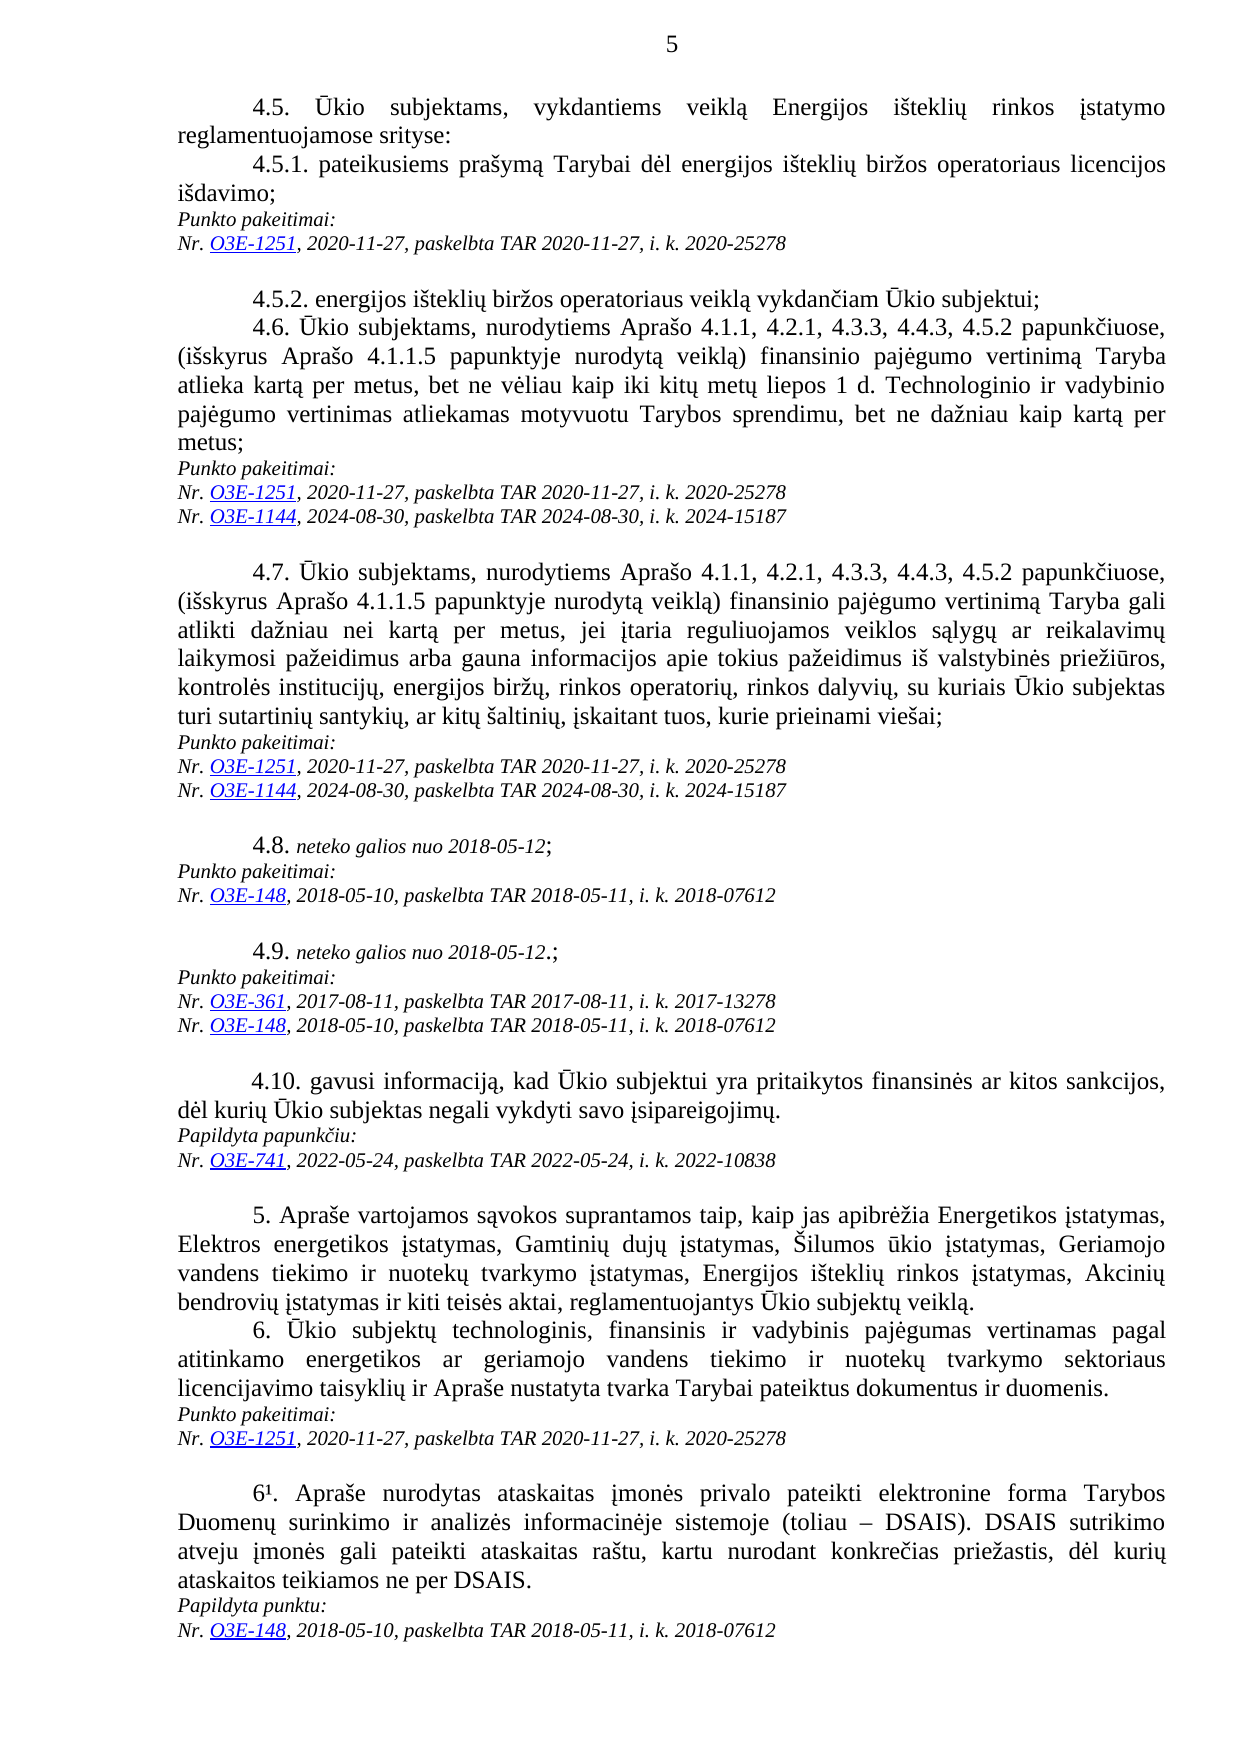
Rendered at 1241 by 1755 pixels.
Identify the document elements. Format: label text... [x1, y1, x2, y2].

text 4.7. Ūkio subjektams, nurodytiems Aprašo 4.1.1, 4.2.1, 4.3.3, 4.4.3, 4.5.2 papunkčiuose, (išskyrus Aprašo 4.1.1.5 papunktyje nurodytą veiklą) finansinio pajėgumo vertinimą Taryba gali atlikti dažniau nei kartą per metus, jei įtaria reguliuojamos veiklos sąlygų ar reikalavimų laikymosi pažeidimus arba gauna informacijos apie tokius pažeidimus iš valstybinės priežiūros, kontrolės institucijų, energijos biržų, rinkos operatorių, rinkos dalyvių, su kuriais Ūkio subjektas turi sutartinių santykių, ar kitų šaltinių, įskaitant tuos, kurie prieinami viešai; [177, 557, 1167, 730]
text 5. Apraše vartojamos sąvokos suprantamos taip, kaip jas apibrėžia Energetikos įstatymas, Elektros energetikos įstatymas, Gamtinių dujų įstatymas, Šilumos ūkio įstatymas, Geriamojo vandens tiekimo ir nuotekų tvarkymo įstatymas, Energijos išteklių rinkos įstatymas, Akcinių bendrovių įstatymas ir kiti teisės aktai, reglamentuojantys Ūkio subjektų veiklą. [177, 1200, 1167, 1315]
text Papildyta punktu: [177, 1593, 1167, 1617]
text Nr. O3E-741, 2022-05-24, paskelbta TAR 2022-05-24, i. k. 2022-10838 [177, 1147, 1167, 1172]
text 4.10. gavusi informaciją, kad Ūkio subjektui yra pritaikytos finansinės ar kitos sankcijos, dėl kurių Ūkio subjektas negali vykdyti savo įsipareigojimų. [177, 1066, 1167, 1123]
text Punkto pakeitimai: [177, 1402, 1167, 1426]
text 6. Ūkio subjektų technologinis, finansinis ir vadybinis pajėgumas vertinamas pagal atitinkamo energetikos ar geriamojo vandens tiekimo ir nuotekų tvarkymo sektoriaus licencijavimo taisyklių ir Apraše nustatyta tvarka Tarybai pateiktus dokumentus ir duomenis. [177, 1315, 1167, 1402]
text Nr. O3E-1251, 2020-11-27, paskelbta TAR 2020-11-27, i. k. 2020-25278 [177, 231, 1167, 255]
text 4.6. Ūkio subjektams, nurodytiems Aprašo 4.1.1, 4.2.1, 4.3.3, 4.4.3, 4.5.2 papunkčiuose, (išskyrus Aprašo 4.1.1.5 papunktyje nurodytą veiklą) finansinio pajėgumo vertinimą Taryba atlieka kartą per metus, bet ne vėliau kaip iki kitų metų liepos 1 d. Technologinio ir vadybinio pajėgumo vertinimas atliekamas motyvuotu Tarybos sprendimu, bet ne dažniau kaip kartą per metus; [177, 312, 1167, 456]
text Nr. O3E-1251, 2020-11-27, paskelbta TAR 2020-11-27, i. k. 2020-25278 [177, 754, 1167, 778]
text 4.5. Ūkio subjektams, vykdantiems veiklą Energijos išteklių rinkos įstatymo reglamentuojamose srityse: [177, 92, 1167, 149]
text 4.5.2. energijos išteklių biržos operatoriaus veiklą vykdančiam Ūkio subjektui; [177, 284, 1167, 312]
text Papildyta papunkčiu: [177, 1123, 1167, 1147]
text Punkto pakeitimai: [177, 965, 1167, 989]
text Punkto pakeitimai: [177, 207, 1167, 231]
text 4.5.1. pateikusiems prašymą Tarybai dėl energijos išteklių biržos operatoriaus licencijos išdavimo; [177, 149, 1167, 207]
text Nr. O3E-1251, 2020-11-27, paskelbta TAR 2020-11-27, i. k. 2020-25278 [177, 480, 1167, 504]
text Nr. O3E-148, 2018-05-10, paskelbta TAR 2018-05-11, i. k. 2018-07612 [177, 883, 1167, 907]
text 4.8. neteko galios nuo 2018-05-12; [177, 831, 1167, 859]
text Nr. O3E-1144, 2024-08-30, paskelbta TAR 2024-08-30, i. k. 2024-15187 [177, 778, 1167, 802]
text Punkto pakeitimai: [177, 730, 1167, 754]
text Nr. O3E-361, 2017-08-11, paskelbta TAR 2017-08-11, i. k. 2017-13278 [177, 989, 1167, 1013]
text Nr. O3E-1251, 2020-11-27, paskelbta TAR 2020-11-27, i. k. 2020-25278 [177, 1426, 1167, 1450]
text Punkto pakeitimai: [177, 456, 1167, 480]
text Nr. O3E-1144, 2024-08-30, paskelbta TAR 2024-08-30, i. k. 2024-15187 [177, 504, 1167, 528]
text 4.9. neteko galios nuo 2018-05-12.; [177, 936, 1167, 965]
text 6¹. Apraše nurodytas ataskaitas įmonės privalo pateikti elektronine forma Tarybos Duomenų surinkimo ir analizės informacinėje sistemoje (toliau – DSAIS). DSAIS sutrikimo atveju įmonės gali pateikti ataskaitas raštu, kartu nurodant konkrečias priežastis, dėl kurių ataskaitos teikiamos ne per DSAIS. [177, 1478, 1167, 1593]
text Nr. O3E-148, 2018-05-10, paskelbta TAR 2018-05-11, i. k. 2018-07612 [177, 1013, 1167, 1037]
text Nr. O3E-148, 2018-05-10, paskelbta TAR 2018-05-11, i. k. 2018-07612 [177, 1617, 1167, 1642]
text Punkto pakeitimai: [177, 859, 1167, 883]
